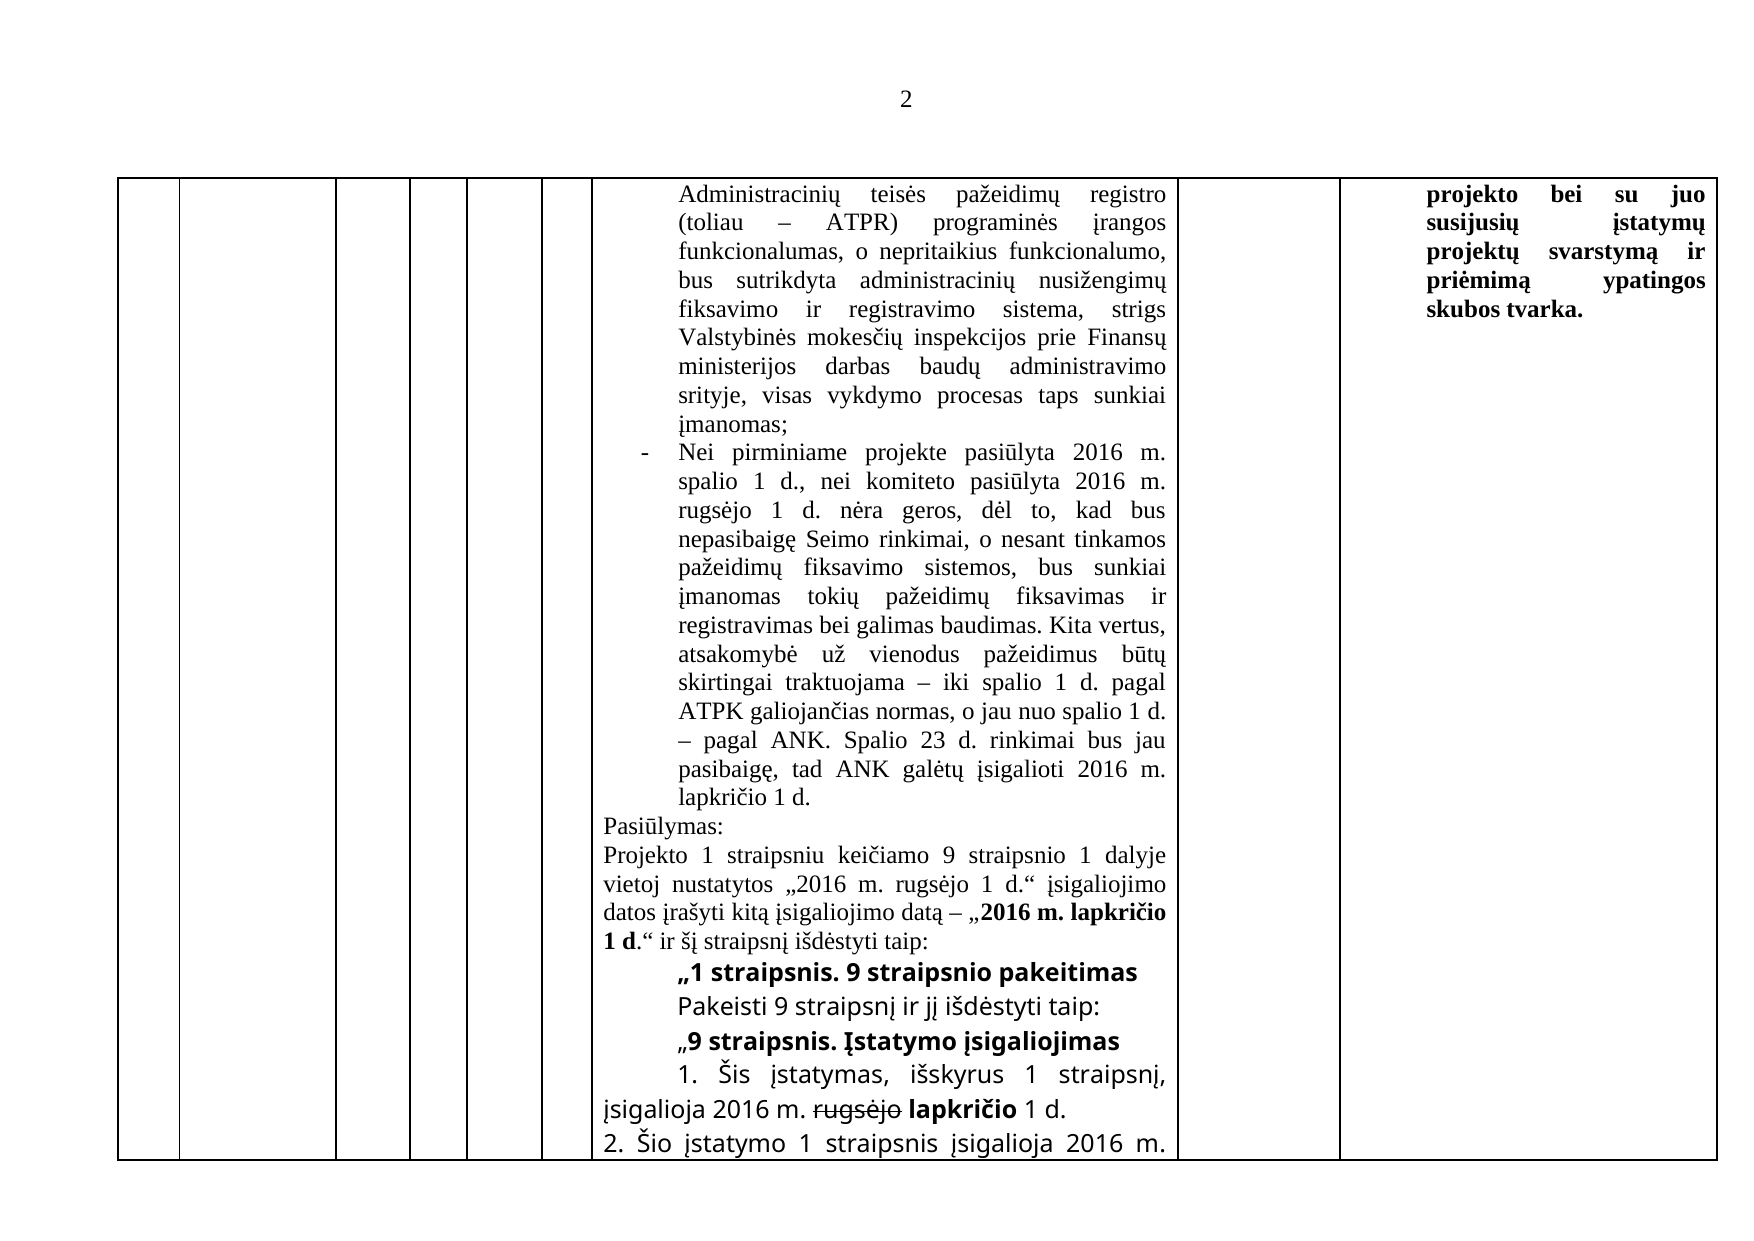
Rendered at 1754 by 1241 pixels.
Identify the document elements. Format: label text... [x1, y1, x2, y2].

table_cell [337, 179, 409, 1159]
table_cell [543, 179, 591, 1159]
table_cell [468, 179, 541, 1159]
table_cell [180, 179, 335, 1159]
table_cell projekto bei su juo susijusių įstatymų projektų svarstymą ir priėmimą ypatingos skubos tvarka. [1341, 179, 1716, 1159]
table_cell [119, 179, 179, 1159]
table_cell [411, 179, 466, 1159]
table_cell [1179, 179, 1339, 1159]
table_cell Administracinių teisės pažeidimų registro (toliau – ATPR) programinės įrangos funkcionalumas, o nepritaikius funkcionalumo, bus sutrikdyta administracinių nusižengimų fiksavimo ir registravimo sistema, strigs Valstybinės mokesčių inspekcijos prie Finansų ministerijos darbas baudų administravimo srityje, visas vykdymo procesas taps sunkiai įmanomas; Nei pirminiame projekte pasiūlyta 2016 m. spalio 1 d., nei komiteto pasiūlyta 2016 m. rugsėjo 1 d. nėra geros, dėl to, kad bus nepasibaigę Seimo rinkimai, o nesant tinkamos pažeidimų fiksavimo sistemos, bus sunkiai įmanomas tokių pažeidimų fiksavimas ir registravimas bei galimas baudimas. Kita vertus, atsakomybė už vienodus pažeidimus būtų skirtingai traktuojama – iki spalio 1 d. pagal ATPK galiojančias normas, o jau nuo spalio 1 d. – pagal ANK. Spalio 23 d. rinkimai bus jau pasibaigę, tad ANK galėtų įsigalioti 2016 m. lapkričio 1 d. Pasiūlymas: Projekto 1 straipsniu keičiamo 9 straipsnio 1 dalyje vietoj nustatytos „2016 m. rugsėjo 1 d.“ įsigaliojimo datos įrašyti kitą įsigaliojimo datą – „2016 m. lapkričio 1 d.“ ir šį straipsnį išdėstyti taip: „1 straipsnis. 9 straipsnio pakeitimas Pakeisti 9 straipsnį ir jį išdėstyti taip: „9 straipsnis. Įstatymo įsigaliojimas 1. Šis įstatymas, išskyrus 1 straipsnį, įsigalioja 2016 m. rugsėjo lapkričio 1 d. 2. Šio įstatymo 1 straipsnis įsigalioja 2016 m. [593, 179, 1177, 1159]
